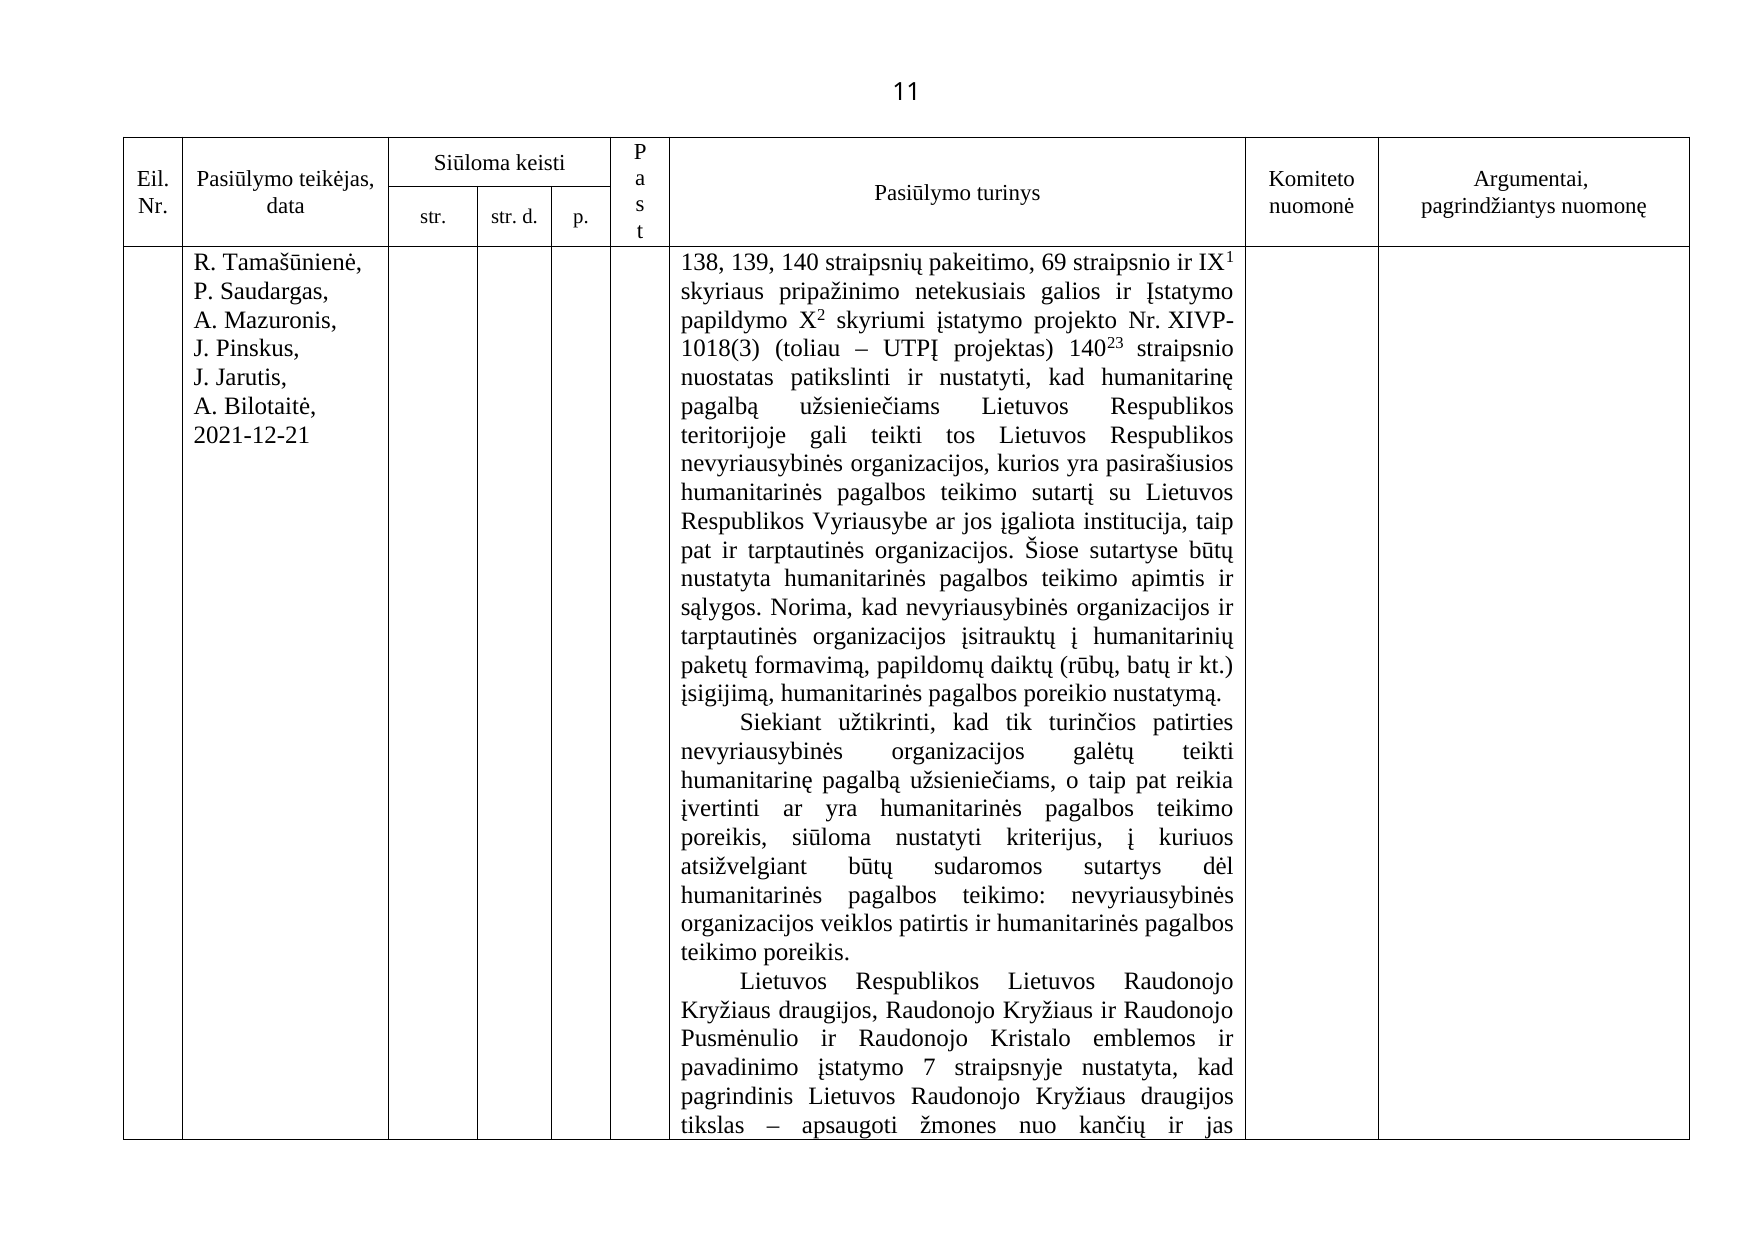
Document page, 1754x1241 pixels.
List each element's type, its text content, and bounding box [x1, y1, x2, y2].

table_cell [552, 247, 610, 1138]
table_cell [1379, 247, 1689, 1138]
table_header Pastabos [611, 138, 669, 246]
table_header Komiteto nuomonė [1246, 138, 1378, 246]
table_cell R. Tamašūnienė, P. Saudargas, A. Mazuronis, J. Pinskus, J. Jarutis, A. Bilotaitė, 2021-12-21 [183, 247, 388, 1138]
table_cell [124, 247, 182, 1138]
table_cell str. [389, 187, 477, 246]
table_header Argumentai, pagrindžiantys nuomonę [1379, 138, 1689, 246]
table_header Eil. Nr. [124, 138, 182, 246]
table_cell [611, 247, 669, 1138]
table_cell 138, 139, 140 straipsnių pakeitimo, 69 straipsnio ir IX1 skyriaus pripažinimo netekusiais galios ir Įstatymo papildymo X2 skyriumi įstatymo projekto Nr. XIVP-1018(3) (toliau – UTPĮ projektas) 14023 straipsnio nuostatas patikslinti ir nustatyti, kad humanitarinę pagalbą užsieniečiams Lietuvos Respublikos teritorijoje gali teikti tos Lietuvos Respublikos nevyriausybinės organizacijos, kurios yra pasirašiusios humanitarinės pagalbos teikimo sutartį su Lietuvos Respublikos Vyriausybe ar jos įgaliota institucija, taip pat ir tarptautinės organizacijos. Šiose sutartyse būtų nustatyta humanitarinės pagalbos teikimo apimtis ir sąlygos. Norima, kad nevyriausybinės organizacijos ir tarptautinės organizacijos įsitrauktų į humanitarinių paketų formavimą, papildomų daiktų (rūbų, batų ir kt.) įsigijimą, humanitarinės pagalbos poreikio nustatymą. Siekiant užtikrinti, kad tik turinčios patirties nevyriausybinės organizacijos galėtų teikti humanitarinę pagalbą užsieniečiams, o taip pat reikia įvertinti ar yra humanitarinės pagalbos teikimo poreikis, siūloma nustatyti kriterijus, į kuriuos atsižvelgiant būtų sudaromos sutartys dėl humanitarinės pagalbos teikimo: nevyriausybinės organizacijos veiklos patirtis ir humanitarinės pagalbos teikimo poreikis. Lietuvos Respublikos Lietuvos Raudonojo Kryžiaus draugijos, Raudonojo Kryžiaus ir Raudonojo Pusmėnulio ir Raudonojo Kristalo emblemos ir pavadinimo įstatymo 7 straipsnyje nustatyta, kad pagrindinis Lietuvos Raudonojo Kryžiaus draugijos tikslas – apsaugoti žmones nuo kančių ir jas [670, 247, 1245, 1138]
table_header Pasiūlymo teikėjas, data [183, 138, 388, 246]
table_cell p. [552, 187, 610, 246]
table_header Siūloma keisti [389, 138, 610, 186]
table_cell [389, 247, 477, 1138]
table_cell [1246, 247, 1378, 1138]
table_header Pasiūlymo turinys [670, 138, 1245, 246]
table_cell [478, 247, 551, 1138]
table_cell str. d. [478, 187, 551, 246]
